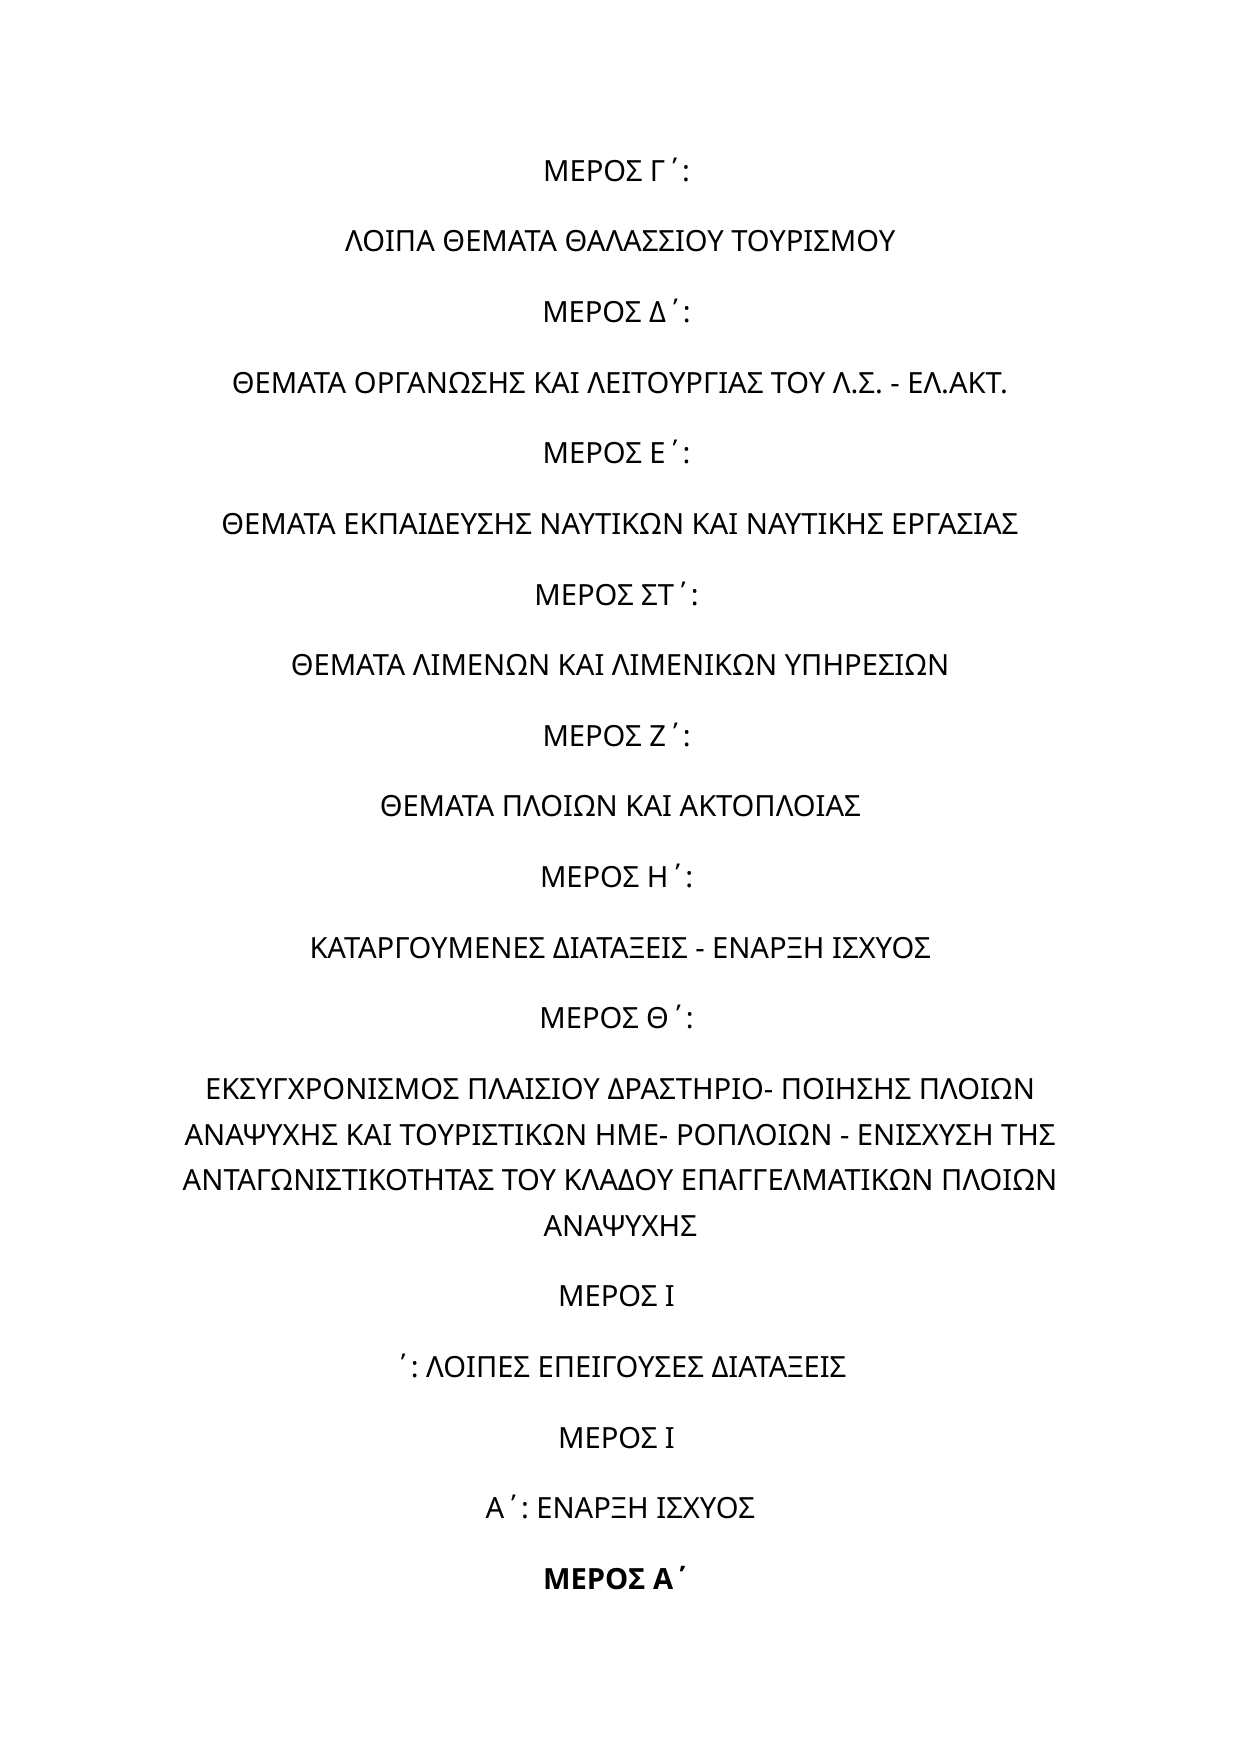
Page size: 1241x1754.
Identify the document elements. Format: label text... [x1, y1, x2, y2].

subtitle ΜΕΡΟΣ Γ΄: [150, 150, 1090, 190]
subtitle ΘΕΜΑΤΑ ΕΚΠΑΙΔΕΥΣΗΣ ΝΑΥΤΙΚΩΝ ΚΑΙ ΝΑΥΤΙΚΗΣ ΕΡΓΑΣΙΑΣ [150, 503, 1090, 543]
subtitle ΘΕΜΑΤΑ ΛΙΜΕΝΩΝ ΚΑΙ ΛΙΜΕΝΙΚΩΝ ΥΠΗΡΕΣΙΩΝ [150, 644, 1090, 684]
subtitle ΚΑΤΑΡΓΟΥΜΕΝΕΣ ΔΙΑΤΑΞΕΙΣ - ΕΝΑΡΞΗ ΙΣΧΥΟΣ [150, 927, 1090, 967]
subtitle ΛΟΙΠΑ ΘΕΜΑΤΑ ΘΑΛΑΣΣΙΟΥ ΤΟΥΡΙΣΜΟΥ [150, 221, 1090, 260]
subtitle ΜΕΡΟΣ Ι [150, 1417, 1090, 1457]
subtitle ΄: ΛΟΙΠΕΣ ΕΠΕΙΓΟΥΣΕΣ ΔΙΑΤΑΞΕΙΣ [150, 1346, 1090, 1386]
subtitle ΜΕΡΟΣ Ι [150, 1276, 1090, 1315]
subtitle ΜΕΡΟΣ Ζ΄: [150, 715, 1090, 755]
subtitle Α΄: ΕΝΑΡΞΗ ΙΣΧΥΟΣ [150, 1487, 1090, 1527]
subtitle ΕΚΣΥΓΧΡΟΝΙΣΜΟΣ ΠΛΑΙΣΙΟΥ ΔΡΑΣΤΗΡΙΟ- ΠΟΙΗΣΗΣ ΠΛΟΙΩΝ ΑΝΑΨΥΧΗΣ ΚΑΙ ΤΟΥΡΙΣΤΙΚΩΝ ΗΜΕ- ΡΟΠΛΟΙΩΝ - ΕΝΙΣΧΥΣΗ ΤΗΣ ΑΝΤΑΓΩΝΙΣΤΙΚΟΤΗΤΑΣ ΤΟΥ ΚΛΑΔΟΥ ΕΠΑΓΓΕΛΜΑΤΙΚΩΝ ΠΛΟΙΩΝ ΑΝΑΨΥΧΗΣ [150, 1068, 1090, 1245]
subtitle ΘΕΜΑΤΑ ΠΛΟΙΩΝ ΚΑΙ ΑΚΤΟΠΛΟΙΑΣ [150, 786, 1090, 825]
subtitle ΜΕΡΟΣ Η΄: [150, 856, 1090, 896]
subtitle ΜΕΡΟΣ Α΄ [150, 1558, 1090, 1598]
subtitle ΜΕΡΟΣ ΣΤ΄: [150, 574, 1090, 613]
subtitle ΜΕΡΟΣ Δ΄: [150, 291, 1090, 331]
subtitle ΜΕΡΟΣ Ε΄: [150, 432, 1090, 472]
subtitle ΜΕΡΟΣ Θ΄: [150, 997, 1090, 1037]
subtitle ΘΕΜΑΤΑ ΟΡΓΑΝΩΣΗΣ ΚΑΙ ΛΕΙΤΟΥΡΓΙΑΣ ΤΟΥ Λ.Σ. - ΕΛ.ΑΚΤ. [150, 362, 1090, 402]
